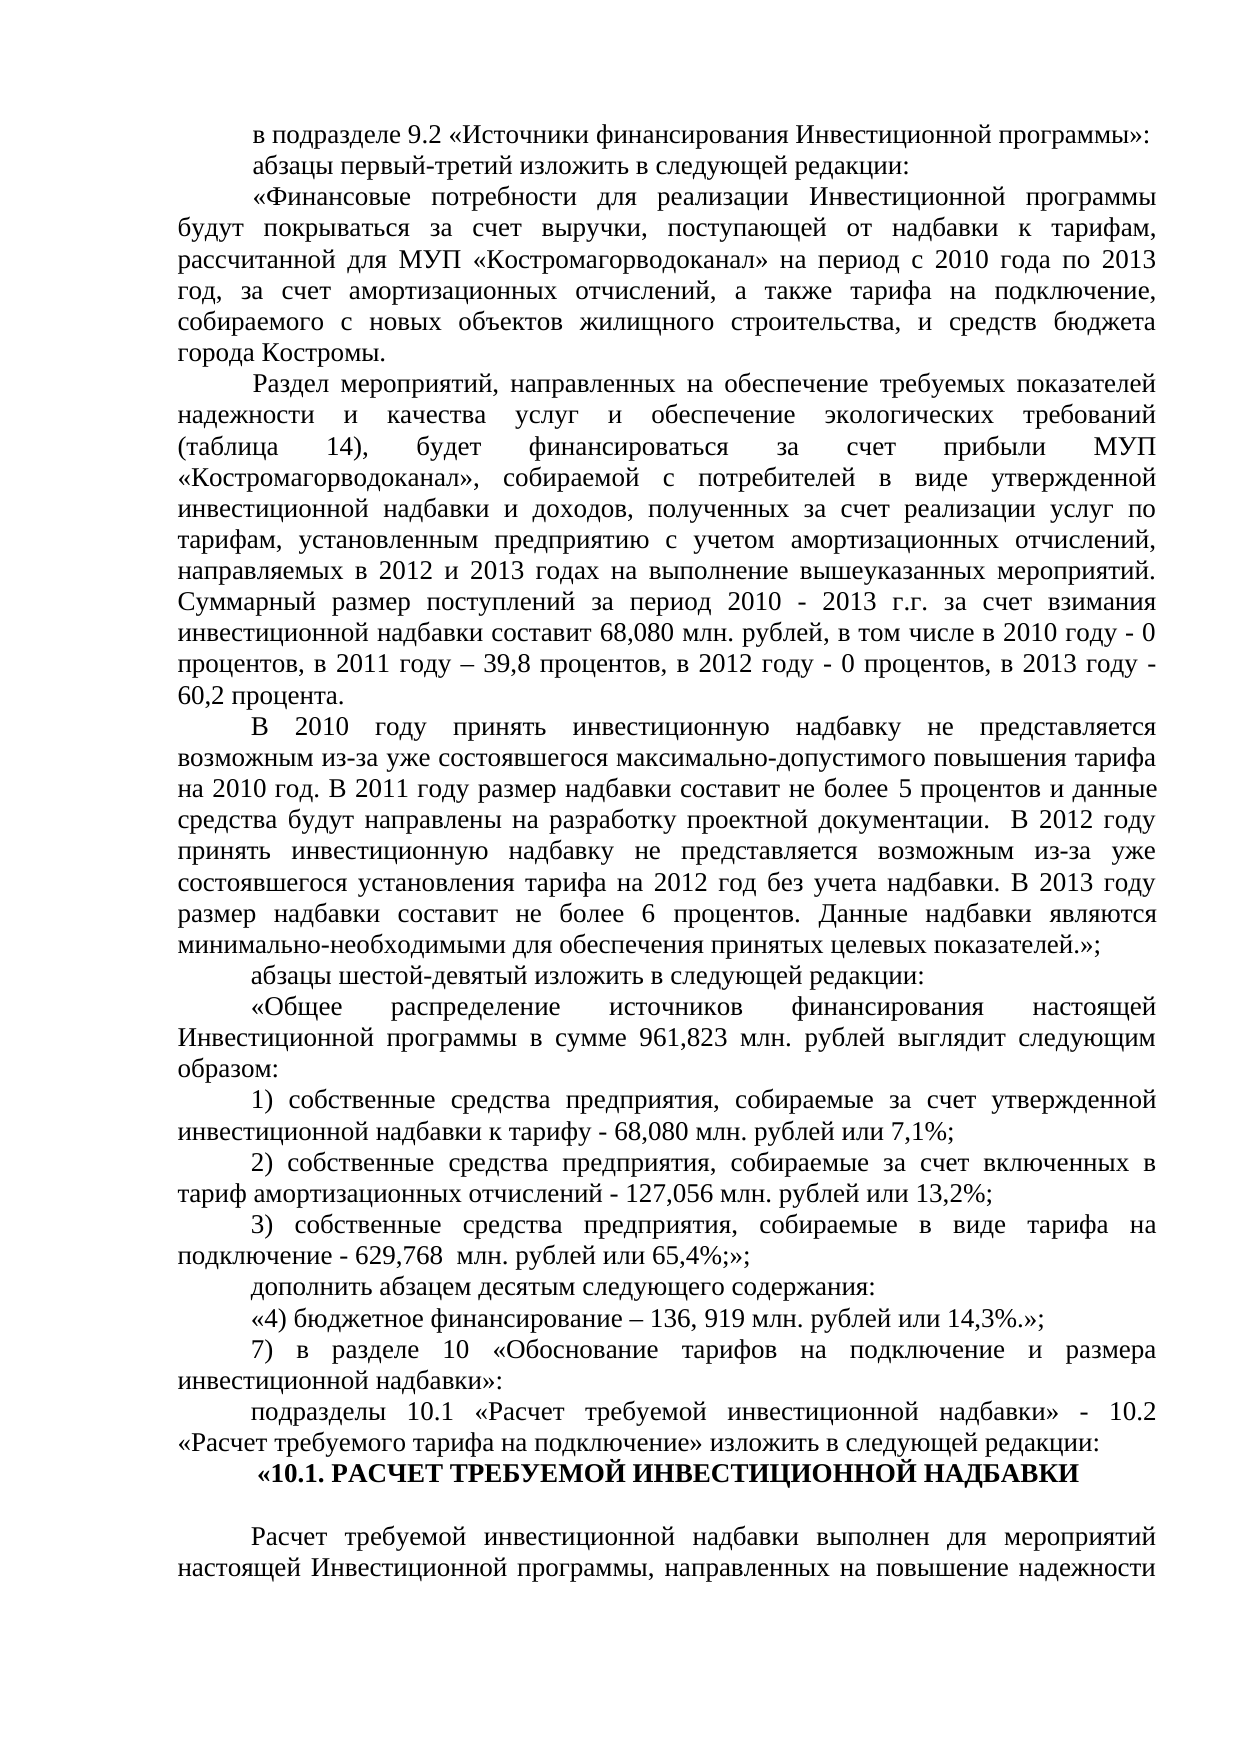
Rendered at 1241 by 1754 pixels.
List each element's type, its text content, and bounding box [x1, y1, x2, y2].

text Расчет требуемой инвестиционной надбавки выполнен для мероприятий настоящей Инвестиционной программы, направленных на повышение надежности [177, 1520, 1157, 1582]
text абзацы первый-третий изложить в следующей редакции: [177, 149, 1157, 180]
text В 2010 году принять инвестиционную надбавку не представляется возможным из-за уже состоявшегося максимально-допустимого повышения тарифа на 2010 год. В 2011 году размер надбавки составит не более 5 процентов и данные средства будут направлены на разработку проектной документации. В 2012 году принять инвестиционную надбавку не представляется возможным из-за уже состоявшегося установления тарифа на 2012 год без учета надбавки. В 2013 году размер надбавки составит не более 6 процентов. Данные надбавки являются минимально-необходимыми для обеспечения принятых целевых показателей.»; [177, 710, 1157, 959]
text Раздел мероприятий, направленных на обеспечение требуемых показателей надежности и качества услуг и обеспечение экологических требований (таблица 14), будет финансироваться за счет прибыли МУП «Костромагорводоканал», собираемой с потребителей в виде утвержденной инвестиционной надбавки и доходов, полученных за счет реализации услуг по тарифам, установленным предприятию с учетом амортизационных отчислений, направляемых в 2012 и 2013 годах на выполнение вышеуказанных мероприятий. Суммарный размер поступлений за период 2010 - 2013 г.г. за счет взимания инвестиционной надбавки составит 68,080 млн. рублей, в том числе в 2010 году - 0 процентов, в 2011 году – 39,8 процентов, в 2012 году - 0 процентов, в 2013 году - 60,2 процента. [177, 367, 1157, 710]
text 2) собственные средства предприятия, собираемые за счет включенных в тариф амортизационных отчислений - 127,056 млн. рублей или 13,2%; [177, 1146, 1157, 1208]
text 1) собственные средства предприятия, собираемые за счет утвержденной инвестиционной надбавки к тарифу - 68,080 млн. рублей или 7,1%; [177, 1084, 1157, 1146]
text подразделы 10.1 «Расчет требуемой инвестиционной надбавки» - 10.2 «Расчет требуемого тарифа на подключение» изложить в следующей редакции: [177, 1395, 1157, 1457]
text дополнить абзацем десятым следующего содержания: [177, 1271, 1157, 1302]
text 7) в разделе 10 «Обоснование тарифов на подключение и размера инвестиционной надбавки»: [177, 1333, 1157, 1395]
text 3) собственные средства предприятия, собираемые в виде тарифа на подключение - 629,768 млн. рублей или 65,4%;»; [177, 1208, 1157, 1271]
text в подразделе 9.2 «Источники финансирования Инвестиционной программы»: [177, 118, 1157, 149]
text «10.1. Расчет требуемой инвестиционной надбавки [177, 1457, 1157, 1488]
text «Общее распределение источников финансирования настоящей Инвестиционной программы в сумме 961,823 млн. рублей выглядит следующим образом: [177, 990, 1157, 1084]
text «Финансовые потребности для реализации Инвестиционной программы будут покрываться за счет выручки, поступающей от надбавки к тарифам, рассчитанной для МУП «Костромагорводоканал» на период с 2010 года по 2013 год, за счет амортизационных отчислений, а также тарифа на подключение, собираемого с новых объектов жилищного строительства, и средств бюджета города Костромы. [177, 180, 1157, 367]
text абзацы шестой-девятый изложить в следующей редакции: [177, 959, 1157, 990]
text «4) бюджетное финансирование – 136, 919 млн. рублей или 14,3%.»; [177, 1302, 1157, 1333]
